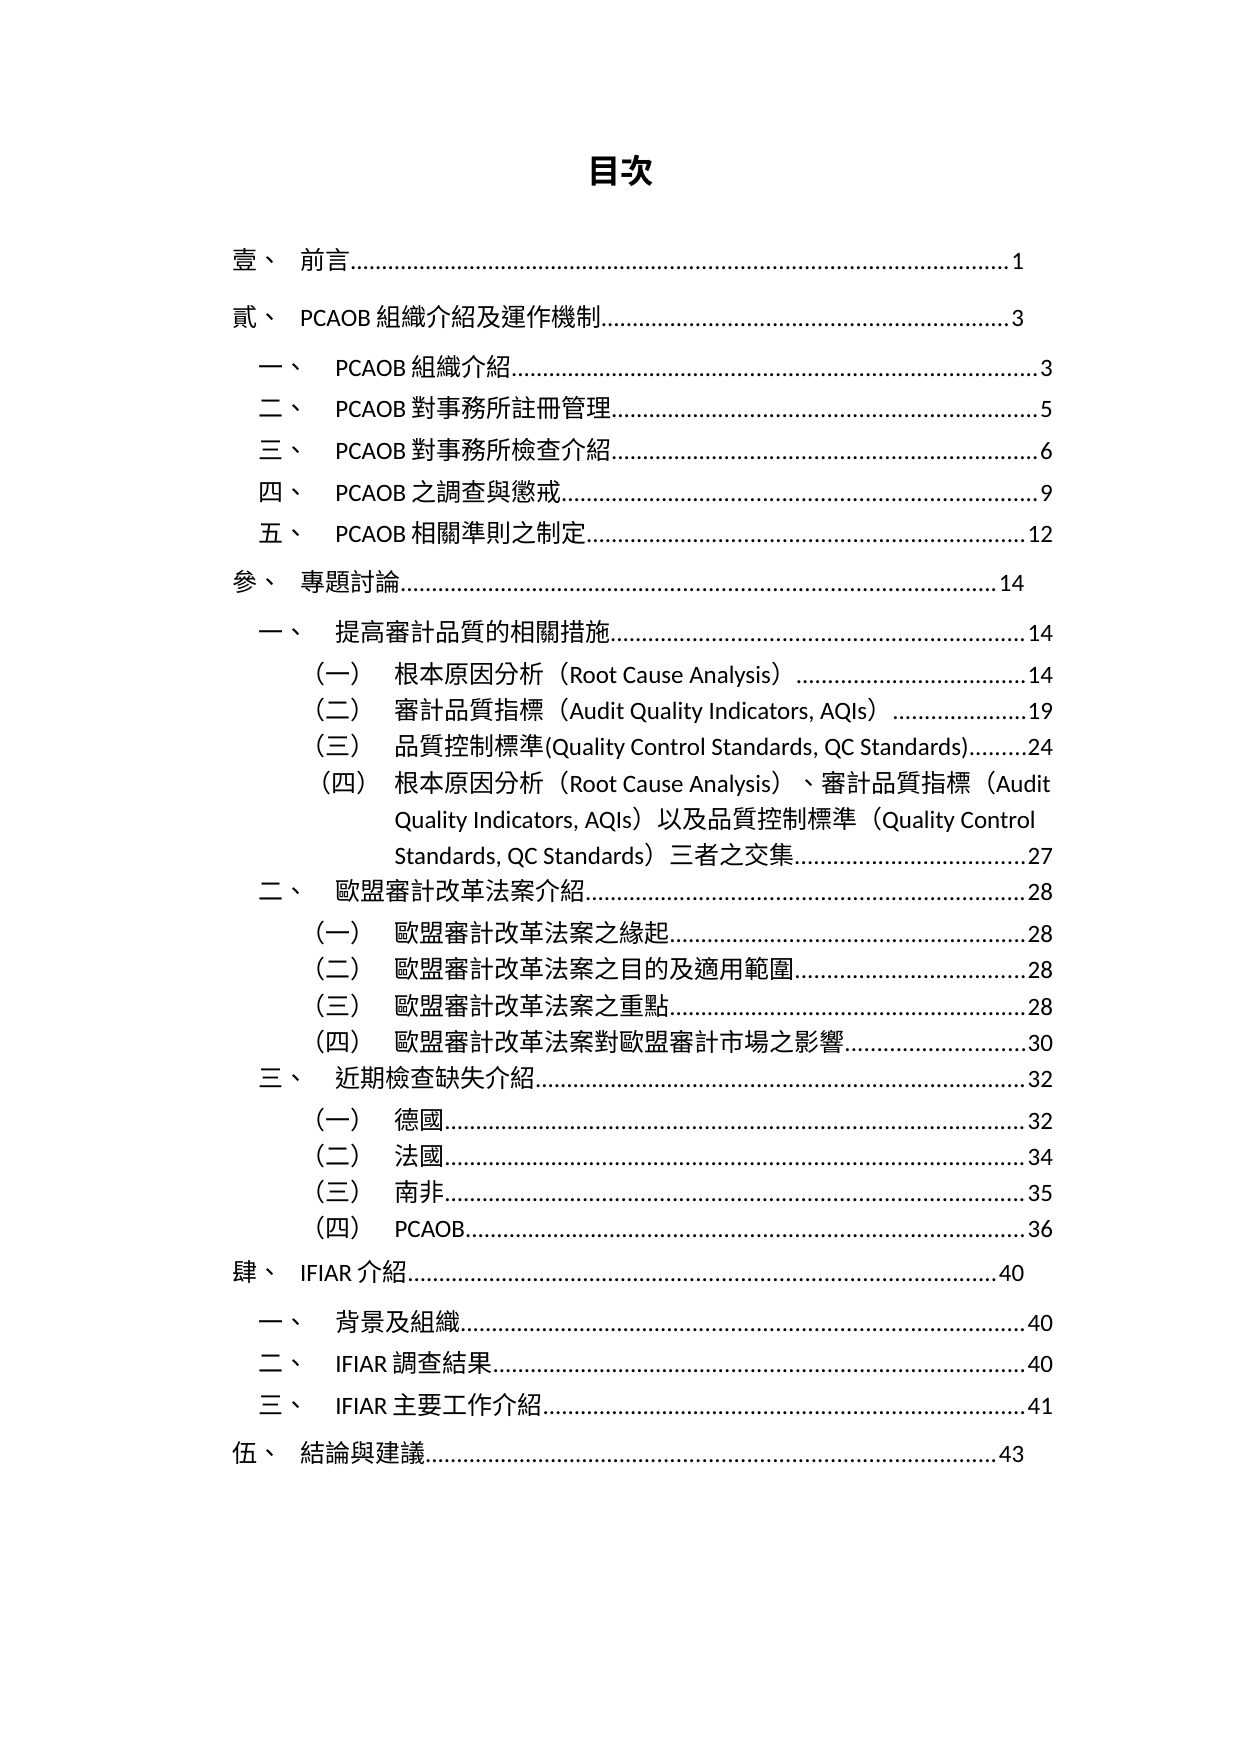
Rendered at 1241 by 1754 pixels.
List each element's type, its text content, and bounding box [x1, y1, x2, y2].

text （四） 歐盟審計改革法案對歐盟審計市場之影響 30 [300, 1022, 1053, 1058]
text 肆、 IFIAR介紹 40 [232, 1245, 1024, 1283]
text 三、 IFIAR主要工作介紹 41 [258, 1385, 1053, 1422]
text 參、 專題討論 14 [232, 556, 1024, 593]
text （四） 根本原因分析（Root Cause Analysis）、審計品質指標（Audit Quality Indicators, AQIs）以及品質控制標準（Quality Control Standards, QC Standards）三者之交集 27 [306, 763, 1053, 872]
text 二、 PCAOB對事務所註冊管理 5 [258, 389, 1053, 425]
text 二、 IFIAR調查結果 40 [258, 1344, 1053, 1380]
text （三） 歐盟審計改革法案之重點 28 [300, 986, 1053, 1022]
text 五、 PCAOB相關準則之制定 12 [258, 514, 1053, 550]
text 目次 [187, 150, 1053, 192]
text 壹、 前言 1 [232, 233, 1024, 271]
text 三、 近期檢查缺失介紹 32 [258, 1058, 1053, 1095]
text 一、 背景及組織 40 [258, 1302, 1053, 1338]
text （二） 歐盟審計改革法案之目的及適用範圍 28 [300, 950, 1053, 986]
text 四、 PCAOB之調查與懲戒 9 [258, 472, 1053, 508]
text （三） 品質控制標準(Quality Control Standards, QC Standards) 24 [300, 727, 1053, 763]
text 一、 PCAOB組織介紹 3 [258, 347, 1053, 383]
text 三、 PCAOB對事務所檢查介紹 6 [258, 431, 1053, 467]
text 二、 歐盟審計改革法案介紹 28 [258, 872, 1053, 908]
text （二） 法國 34 [300, 1136, 1053, 1173]
text （三） 南非 35 [300, 1173, 1053, 1209]
text （四） PCAOB 36 [300, 1209, 1053, 1245]
text （一） 德國 32 [300, 1100, 1053, 1136]
text （一） 歐盟審計改革法案之緣起 28 [300, 913, 1053, 950]
text （二） 審計品質指標（Audit Quality Indicators, AQIs） 19 [300, 691, 1053, 727]
text 貳、 PCAOB組織介紹及運作機制 3 [232, 290, 1024, 328]
text （一） 根本原因分析（Root Cause Analysis） 14 [300, 654, 1053, 691]
text 伍、 結論與建議 43 [232, 1427, 1024, 1464]
text 一、 提高審計品質的相關措施 14 [258, 613, 1053, 649]
